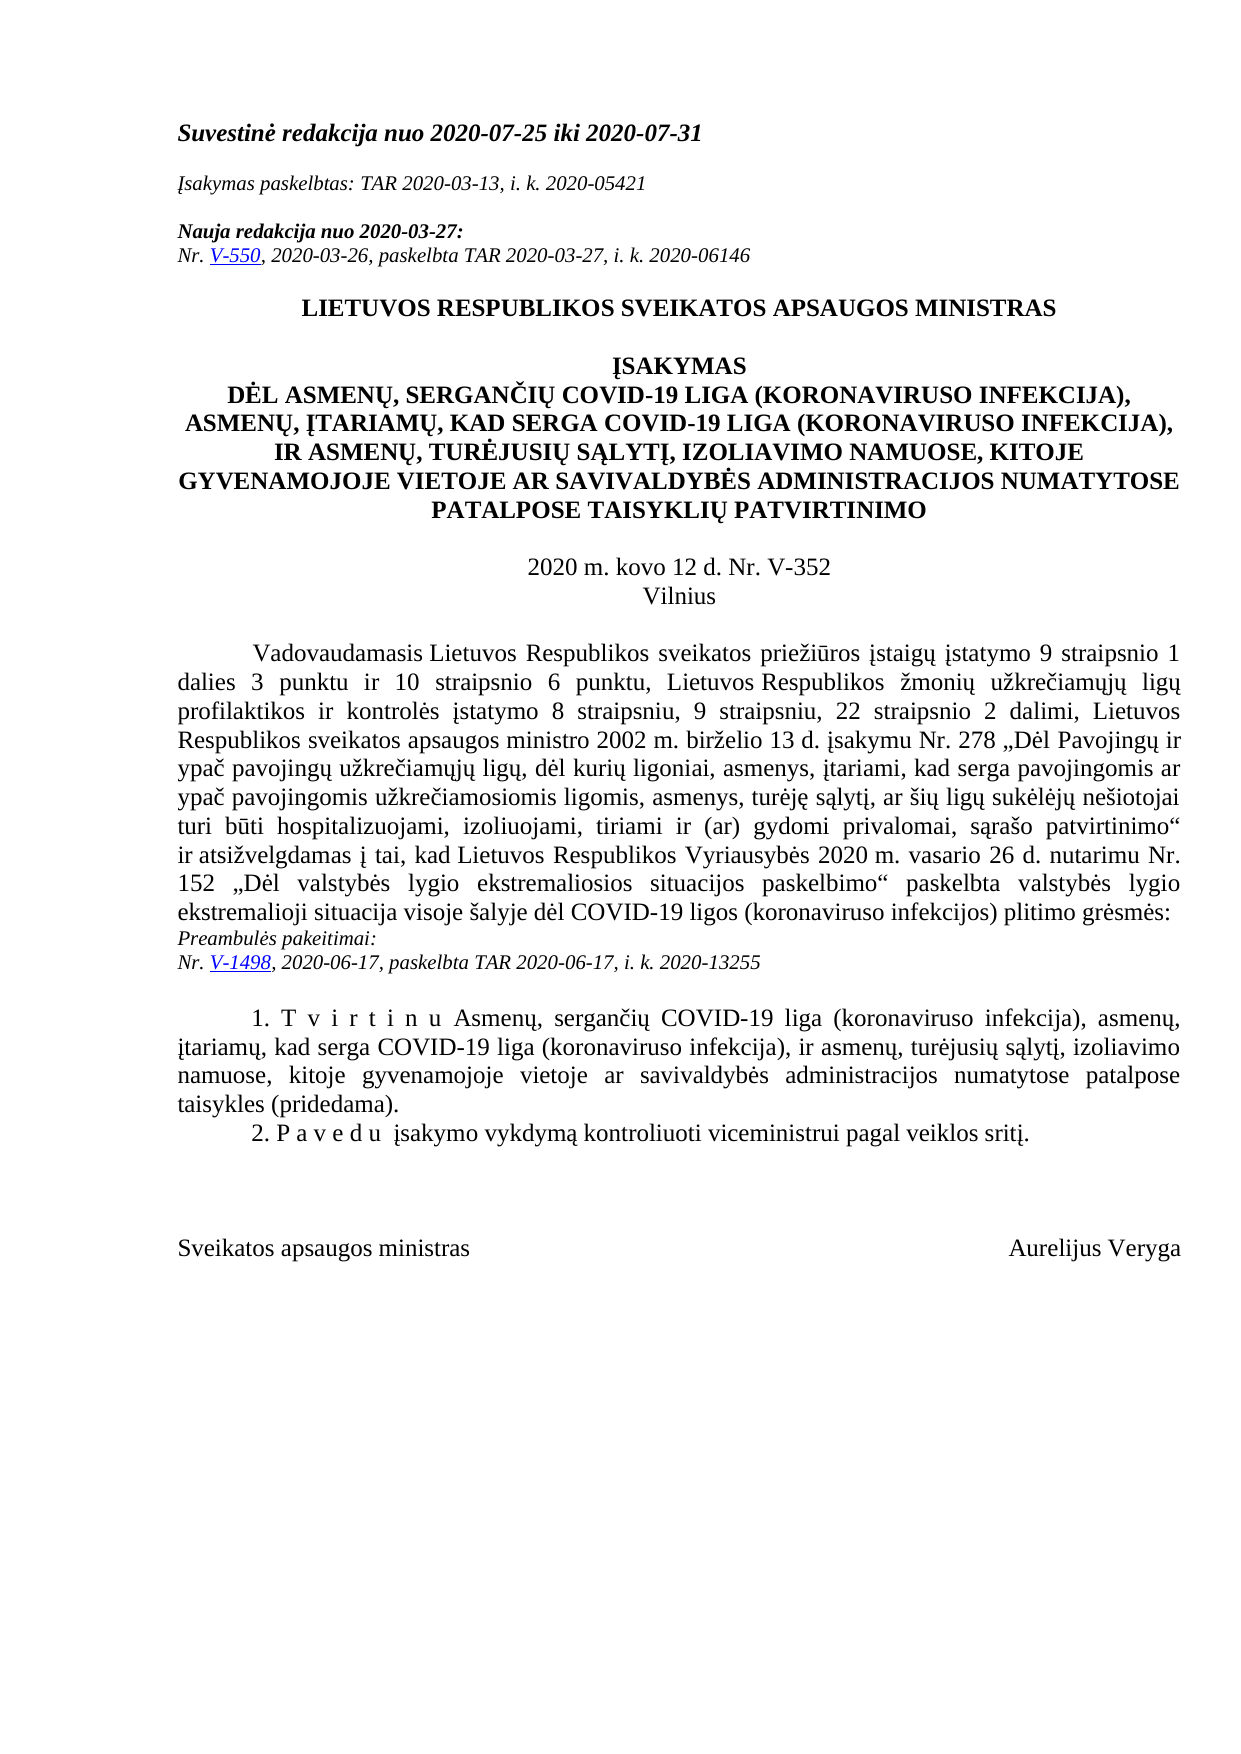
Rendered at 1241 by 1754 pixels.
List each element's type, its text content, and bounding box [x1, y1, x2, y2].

text Nauja redakcija nuo 2020-03-27: [177, 219, 1181, 243]
text Įsakymas paskelbtas: TAR 2020-03-13, i. k. 2020-05421 [177, 171, 1181, 195]
text 2. P a v e d u įsakymo vykdymą kontroliuoti viceministrui pagal veiklos sritį. [177, 1118, 1181, 1147]
text ĮSAKYMAS [177, 351, 1181, 380]
text Dėl ASMENŲ, SERGANČIŲ COVID-19 LIGA (KORONAVIRUSO INFEKCIJA), ASMENŲ, ĮTARIAMŲ, KAD SERGA COVID-19 LIGA (KORONAVIRUSO INFEKCIJA), IR ASMENŲ, TURĖJUSIŲ SĄLYTĮ, IZOLIAVIMO NAMUOSE, KITOJE GYVENAMOJOjE VIETOJE AR SAVIVALDYBĖS ADMINISTRACIJOS NUMATYTOSE PATALPOSE taisyklių patvirtinimo [177, 380, 1181, 523]
text 2020 m. kovo 12 d. Nr. V-352 Vilnius [177, 552, 1181, 610]
text Nr. V-1498, 2020-06-17, paskelbta TAR 2020-06-17, i. k. 2020-13255 [177, 950, 1181, 974]
text 1. T v i r t i n u Asmenų, sergančių COVID-19 liga (koronaviruso infekcija), asmenų, įtariamų, kad serga COVID-19 liga (koronaviruso infekcija), ir asmenų, turėjusių sąlytį, izoliavimo namuose, kitoje gyvenamojoje vietoje ar savivaldybės administracijos numatytose patalpose taisykles (pridedama). [177, 1003, 1181, 1118]
text Preambulės pakeitimai: [177, 926, 1181, 950]
text Suvestinė redakcija nuo 2020-07-25 iki 2020-07-31 [177, 118, 1181, 147]
text LIETUVOS RESPUBLIKOS SVEIKATOS APSAUGOS MINISTRAS [177, 293, 1181, 322]
text Vadovaudamasis Lietuvos Respublikos sveikatos priežiūros įstaigų įstatymo 9 straipsnio 1 dalies 3 punktu ir 10 straipsnio 6 punktu, Lietuvos Respublikos žmonių užkrečiamųjų ligų profilaktikos ir kontrolės įstatymo 8 straipsniu, 9 straipsniu, 22 straipsnio 2 dalimi, Lietuvos Respublikos sveikatos apsaugos ministro 2002 m. birželio 13 d. įsakymu Nr. 278 „Dėl Pavojingų ir ypač pavojingų užkrečiamųjų ligų, dėl kurių ligoniai, asmenys, įtariami, kad serga pavojingomis ar ypač pavojingomis užkrečiamosiomis ligomis, asmenys, turėję sąlytį, ar šių ligų sukėlėjų nešiotojai turi būti hospitalizuojami, izoliuojami, tiriami ir (ar) gydomi privalomai, sąrašo patvirtinimo“ ir atsižvelgdamas į tai, kad Lietuvos Respublikos Vyriausybės 2020 m. vasario 26 d. nutarimu Nr. 152 „Dėl valstybės lygio ekstremaliosios situacijos paskelbimo“ paskelbta valstybės lygio ekstremalioji situacija visoje šalyje dėl COVID-19 ligos (koronaviruso infekcijos) plitimo grėsmės: [177, 638, 1181, 926]
text Nr. V-550, 2020-03-26, paskelbta TAR 2020-03-27, i. k. 2020-06146 [177, 243, 1181, 267]
text Sveikatos apsaugos ministras Aurelijus Veryga [177, 1233, 1181, 1262]
